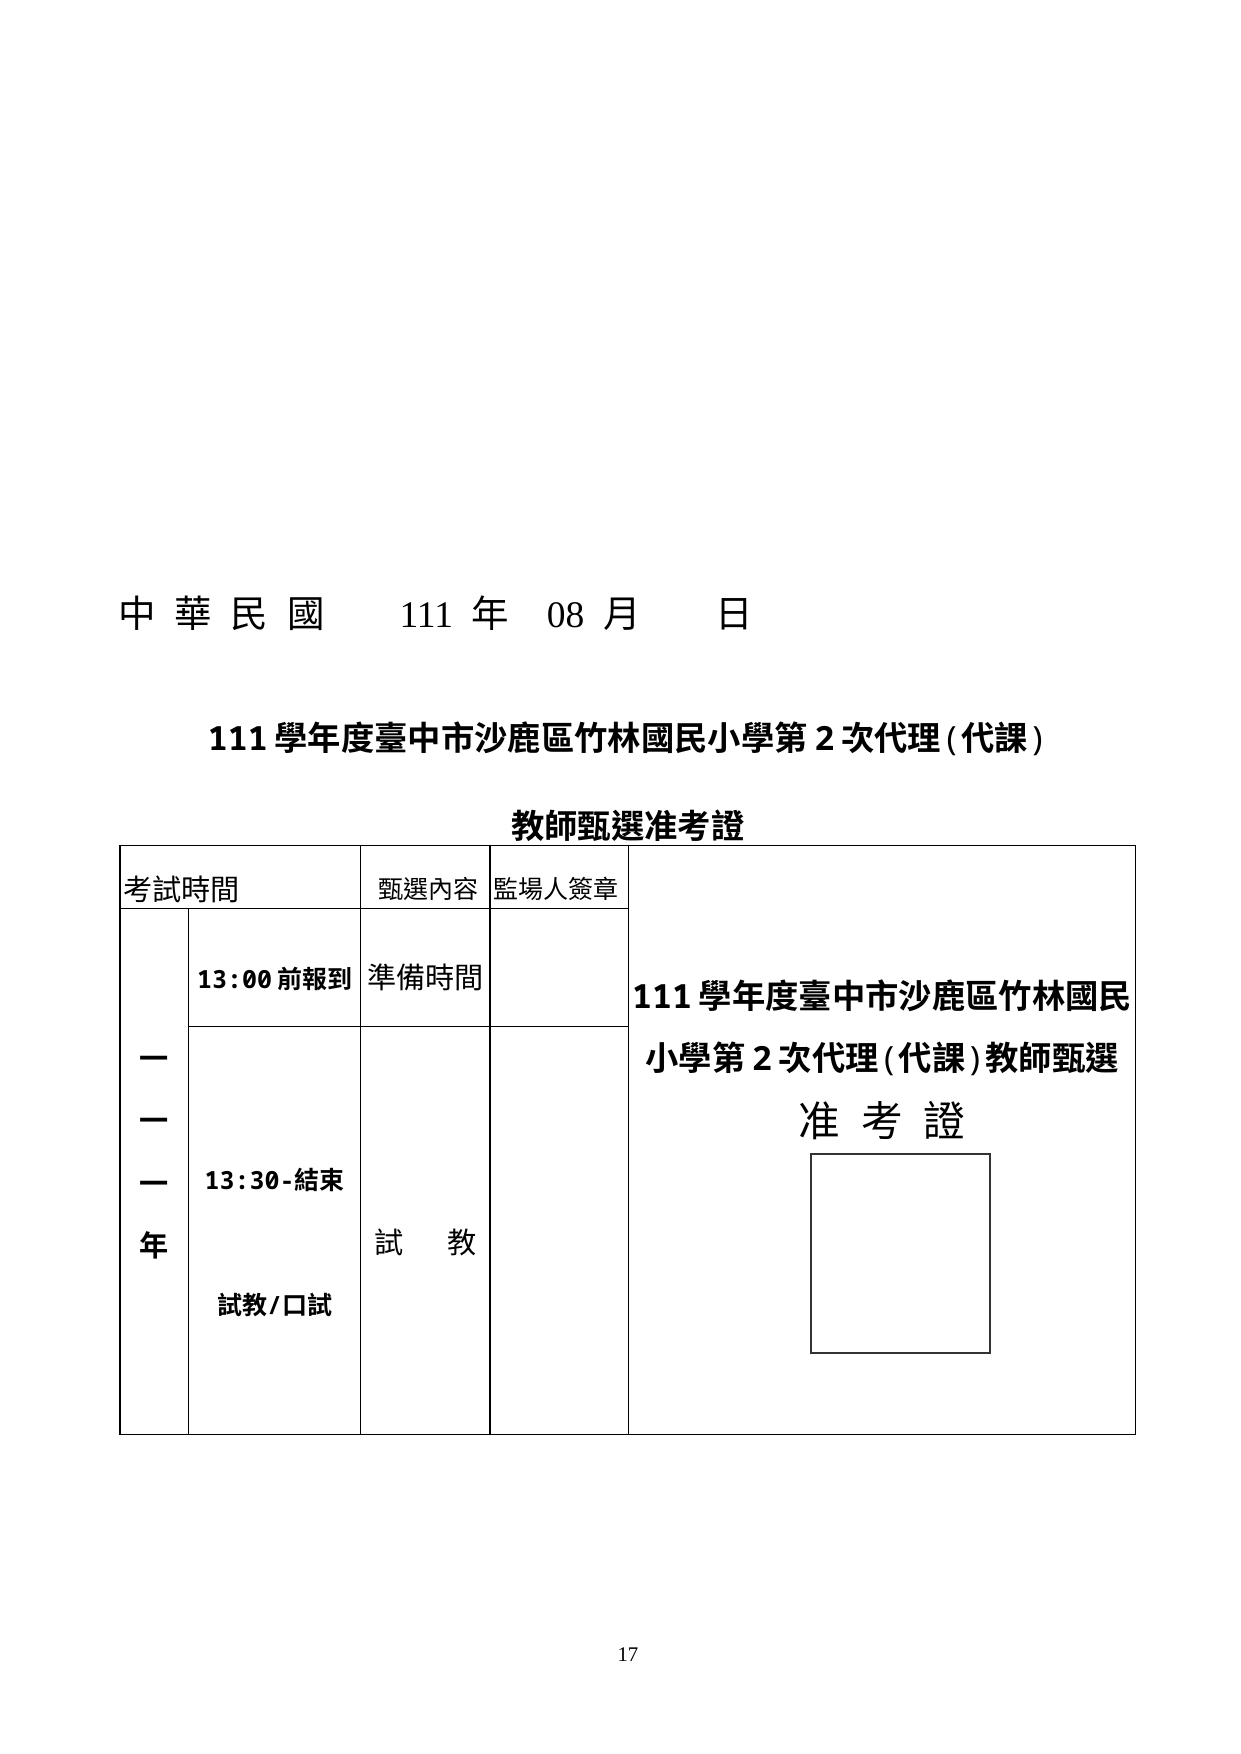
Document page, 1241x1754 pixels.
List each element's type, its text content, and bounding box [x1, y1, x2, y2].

table_cell [491, 1027, 628, 1433]
text 中 華 民 國 111 年 08 月 日 [118, 569, 1137, 632]
table_cell 13:30-結束 試教/口試 [189, 1027, 360, 1433]
table_cell 13:00前報到 [189, 909, 360, 1026]
table_header 111學年度臺中市沙鹿區竹林國民小學第2次代理(代課)教師甄選 准 考 證 准考證號碼： 姓 名： 甄選類別： □代理專任輔導教師(實缺) □級任代理教師(實缺) □資源班特教代課教師 次別：□第1次招考 □第2次招考 □第3次招考 □第4次招考 □第5次招考 [629, 846, 1135, 1433]
text 教師甄選准考證 [118, 782, 1137, 844]
table_cell 準備時間 [361, 909, 489, 1026]
table_header 甄選內容 [361, 846, 489, 908]
table_cell 試 教 [361, 1027, 489, 1433]
text 111學年度臺中市沙鹿區竹林國民小學第2次代理(代課) [118, 694, 1137, 757]
table_header 監場人簽章 [491, 846, 628, 908]
table_header 考試時間 [121, 846, 360, 908]
table_cell [491, 909, 628, 1026]
table_cell 一 一 一 年 [121, 909, 188, 1433]
